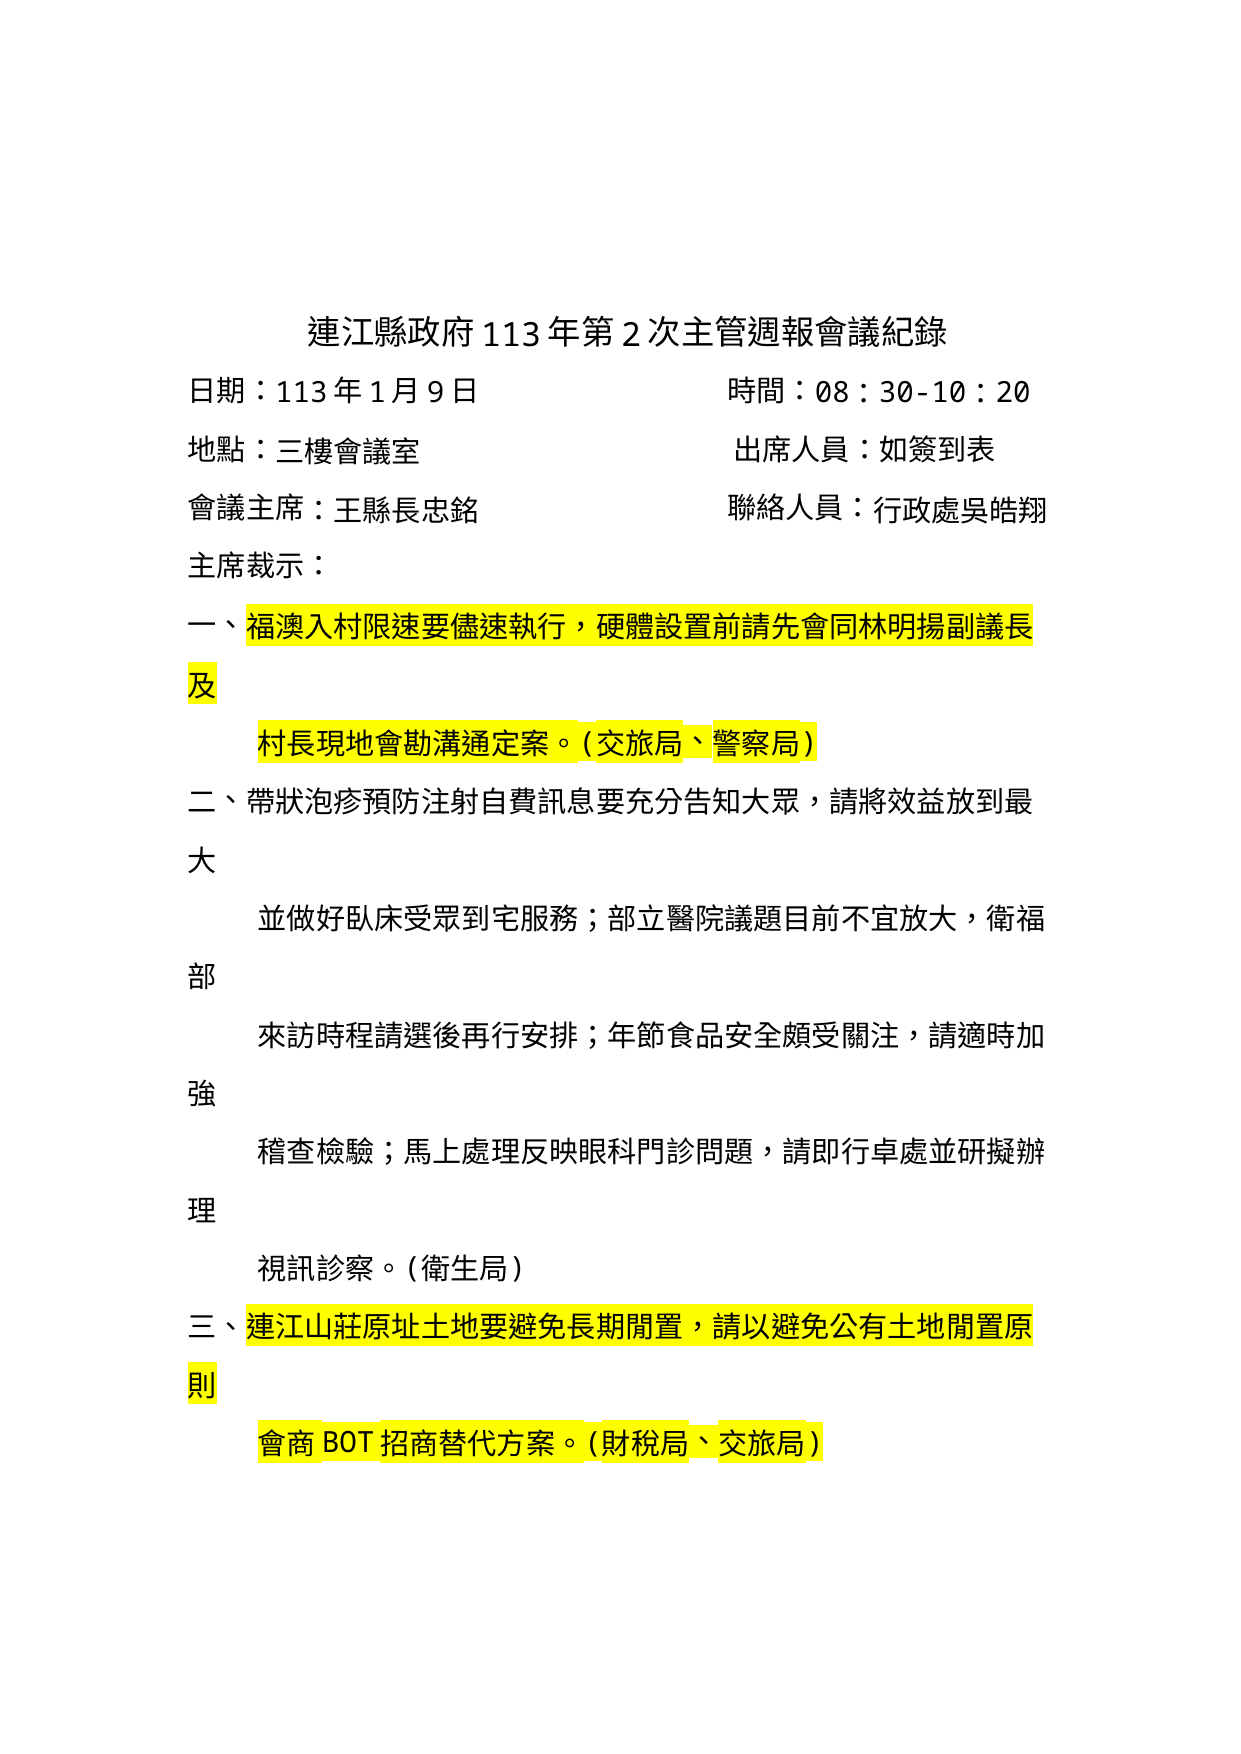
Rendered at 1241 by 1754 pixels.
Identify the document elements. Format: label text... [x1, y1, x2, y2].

text 二、帶狀泡疹預防注射自費訊息要充分告知大眾，請將效益放到最大 [187, 760, 1053, 877]
text 視訊診察。(衛生局) [187, 1227, 1053, 1285]
text 一、福澳入村限速要儘速執行，硬體設置前請先會同林明揚副議長及 [187, 585, 1053, 702]
text 來訪時程請選後再行安排；年節食品安全頗受關注，請適時加強 [187, 994, 1053, 1110]
text 主席裁示： [187, 527, 1053, 585]
text 連江縣政府113年第2次主管週報會議紀錄 [187, 294, 1053, 352]
text 村長現地會勘溝通定案。(交旅局、警察局) [187, 702, 1053, 760]
text 三、連江山莊原址土地要避免長期閒置，請以避免公有土地閒置原則 [187, 1285, 1053, 1402]
text 地點：三樓會議室 出席人員：如簽到表 [187, 410, 1053, 469]
text 日期：113年1月9日 時間：08：30-10：20 [187, 352, 1053, 410]
text 稽查檢驗；馬上處理反映眼科門診問題，請即行卓處並研擬辦理 [187, 1110, 1053, 1227]
text 並做好臥床受眾到宅服務；部立醫院議題目前不宜放大，衛福部 [187, 877, 1053, 994]
text 會商BOT招商替代方案。(財稅局、交旅局) [187, 1402, 1053, 1460]
text 會議主席：王縣長忠銘 聯絡人員：行政處吳皓翔 [187, 469, 1053, 527]
